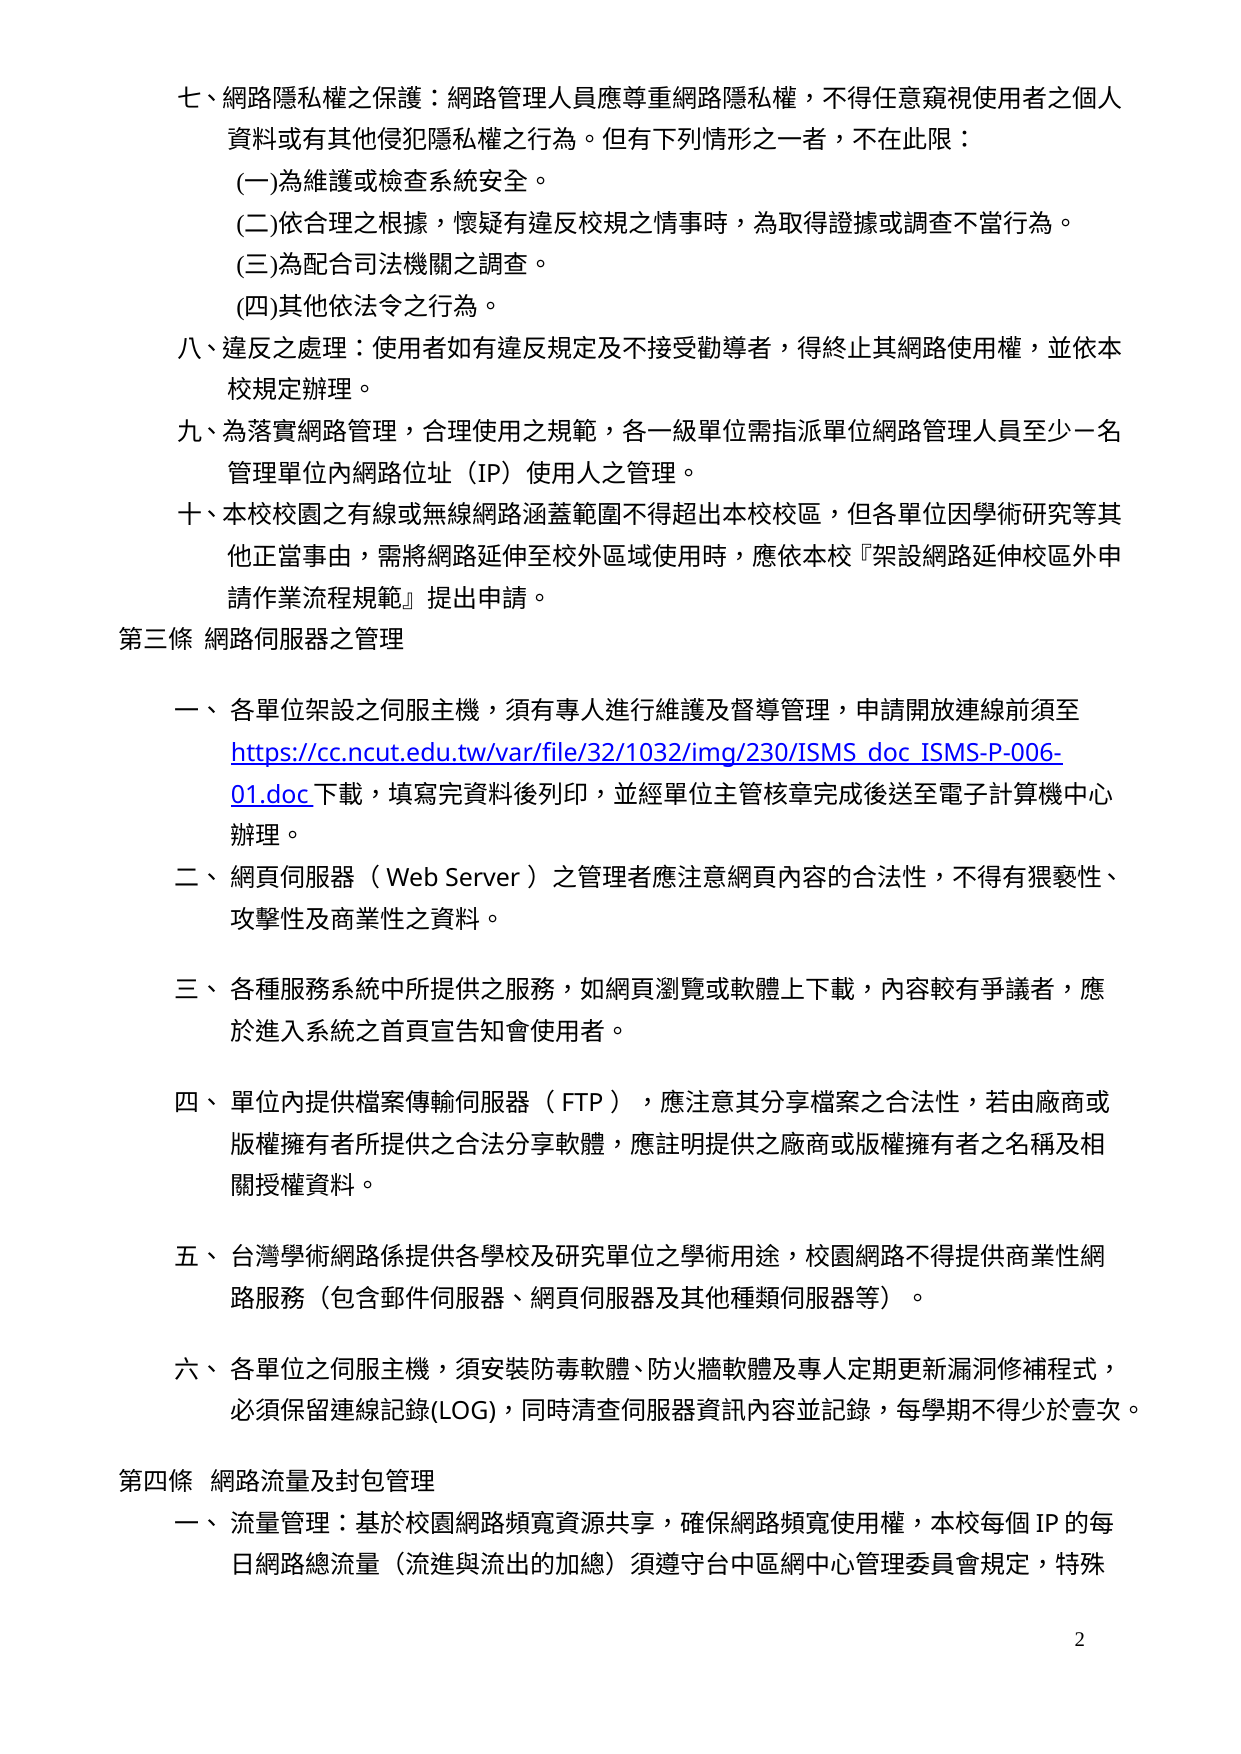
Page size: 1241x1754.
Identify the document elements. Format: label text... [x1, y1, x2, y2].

text 九、為落實網路管理，合理使用之規範，各一級單位需指派單位網路管理人員至少ㄧ名，管理單位內網路位址（IP）使用人之管理。 [177, 407, 1122, 491]
text 十、本校校園之有線或無線網路涵蓋範圍不得超出本校校區，但各單位因學術研究等其他正當事由，需將網路延伸至校外區域使用時，應依本校『架設網路延伸校區外申請作業流程規範』提出申請。 [177, 491, 1122, 616]
list 其他依法令之行為。 [236, 282, 1122, 324]
list 各單位之伺服主機，須安裝防毒軟體、防火牆軟體及專人定期更新漏洞修補程式，必須保留連線記錄(LOG)，同時清查伺服器資訊內容並記錄，每學期不得少於壹次。 [174, 1345, 1122, 1428]
text 第四條 網路流量及封包管理 [118, 1457, 1122, 1499]
list 為配合司法機關之調查。 [236, 241, 1122, 282]
list 各單位架設之伺服主機，須有專人進行維護及督導管理，申請開放連線前須至https://cc.ncut.edu.tw/var/file/32/1032/img/230/ISMS_doc_ISMS-P-006-01.doc下載，填寫完資料後列印，並經單位主管核章完成後送至電子計算機中心辦理。 [174, 686, 1122, 853]
text 第三條 網路伺服器之管理 [118, 616, 1122, 657]
list 各種服務系統中所提供之服務，如網頁瀏覽或軟體上下載，內容較有爭議者，應於進入系統之首頁宣告知會使用者。 [174, 966, 1122, 1049]
text 七、網路隱私權之保護：網路管理人員應尊重網路隱私權，不得任意窺視使用者之個人資料或有其他侵犯隱私權之行為。但有下列情形之一者，不在此限： [177, 74, 1122, 157]
list 流量管理：基於校園網路頻寬資源共享，確保網路頻寬使用權，本校每個IP的每日網路總流量（流進與流出的加總）須遵守台中區網中心管理委員會規定，特殊 [174, 1499, 1122, 1582]
list 為維護或檢查系統安全。 [236, 157, 1122, 199]
list 網頁伺服器（ Web Server ）之管理者應注意網頁內容的合法性，不得有猥褻性、攻擊性及商業性之資料。 [174, 853, 1122, 936]
list 依合理之根據，懷疑有違反校規之情事時，為取得證據或調查不當行為。 [236, 199, 1122, 241]
list 台灣學術網路係提供各學校及研究單位之學術用途，校園網路不得提供商業性網路服務（包含郵件伺服器、網頁伺服器及其他種類伺服器等）。 [174, 1232, 1122, 1316]
list 單位內提供檔案傳輸伺服器（ FTP ），應注意其分享檔案之合法性，若由廠商或版權擁有者所提供之合法分享軟體，應註明提供之廠商或版權擁有者之名稱及相關授權資料。 [174, 1078, 1122, 1203]
text 八、違反之處理：使用者如有違反規定及不接受勸導者，得終止其網路使用權，並依本校規定辦理。 [177, 324, 1122, 407]
